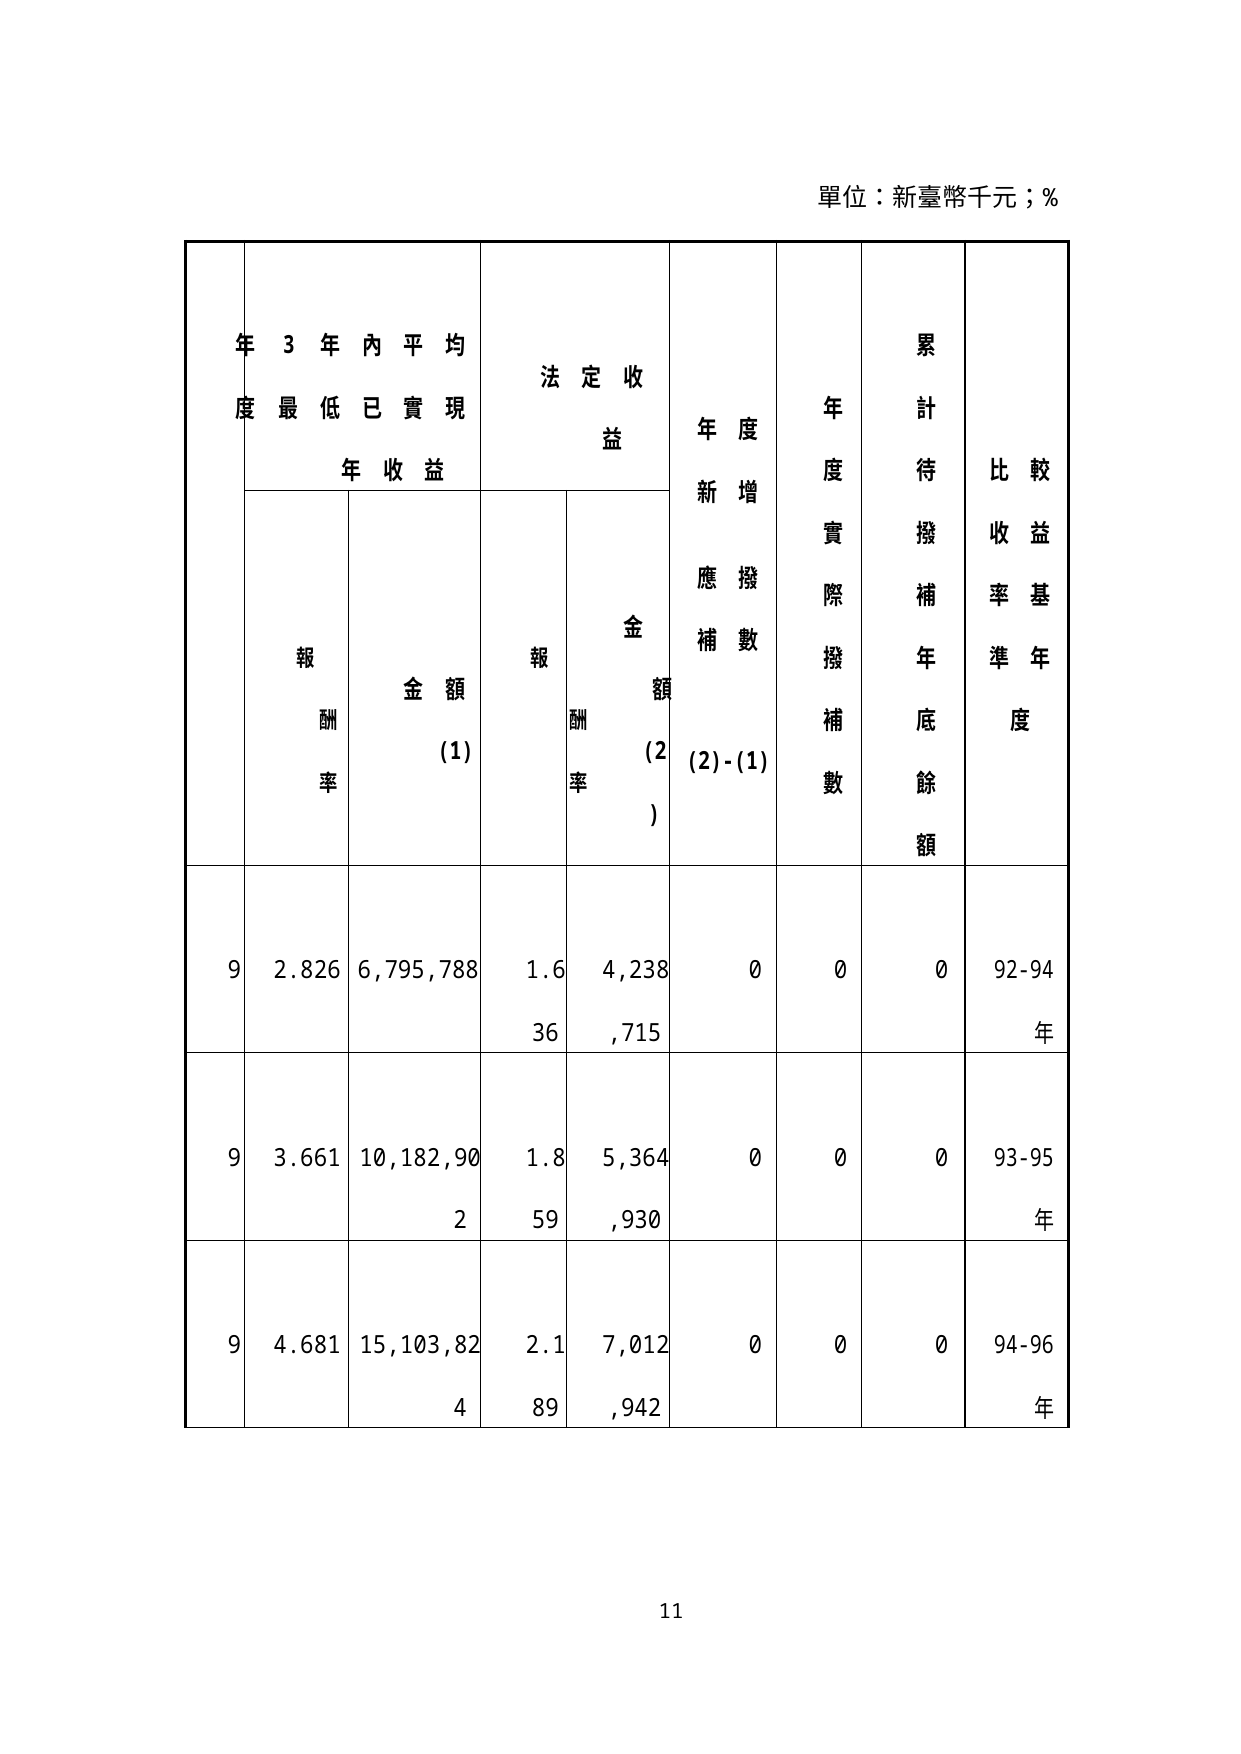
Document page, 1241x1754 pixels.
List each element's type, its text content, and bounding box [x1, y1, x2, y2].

table_cell 95 [187, 1053, 244, 1240]
table_cell 金額(1) [349, 491, 480, 865]
table_header 法定收益 [481, 243, 669, 490]
table_cell 0 [670, 866, 776, 1052]
table_cell 0 [777, 1241, 861, 1427]
table_cell 94-96年 [966, 1241, 1067, 1427]
table_cell 報酬率 [245, 491, 348, 865]
table_cell 96 [187, 1241, 244, 1427]
table_header 比較收益率基準年度 [966, 243, 1067, 865]
table_cell 0 [777, 1053, 861, 1240]
table_cell 1.859 [481, 1053, 566, 1240]
table_header 年度實際撥補數 [777, 243, 861, 865]
table_cell 4.681 [245, 1241, 348, 1427]
text 單位：新臺幣千元；% [184, 177, 1058, 213]
table_header 年度 [187, 243, 244, 865]
table_cell 92-94年 [966, 866, 1067, 1052]
table_cell 10,182,902 [349, 1053, 480, 1240]
table_cell 94 [187, 866, 244, 1052]
table_cell 5,364,930 [567, 1053, 669, 1240]
table_header 累計待撥補年底餘額 [862, 243, 964, 865]
table_cell 15,103,824 [349, 1241, 480, 1427]
table_cell 0 [862, 1053, 964, 1240]
table_cell 2.826 [245, 866, 348, 1052]
table_cell 7,012,942 [567, 1241, 669, 1427]
table_cell 4,238,715 [567, 866, 669, 1052]
table_header 年度新增 應撥補數 (2)-(1) [670, 243, 776, 865]
table_header 3年內平均 最低已實現年收益 [245, 243, 480, 490]
table_cell 3.661 [245, 1053, 348, 1240]
table_cell 2.189 [481, 1241, 566, 1427]
table_cell 0 [670, 1241, 776, 1427]
table_cell 1.636 [481, 866, 566, 1052]
table_cell 0 [862, 866, 964, 1052]
table_cell 0 [777, 866, 861, 1052]
table_cell 報酬率 [481, 491, 566, 865]
table_cell 金額(2) [567, 491, 669, 865]
table_cell 0 [862, 1241, 964, 1427]
table_cell 6,795,788 [349, 866, 480, 1052]
table_cell 0 [670, 1053, 776, 1240]
table_cell 93-95年 [966, 1053, 1067, 1240]
